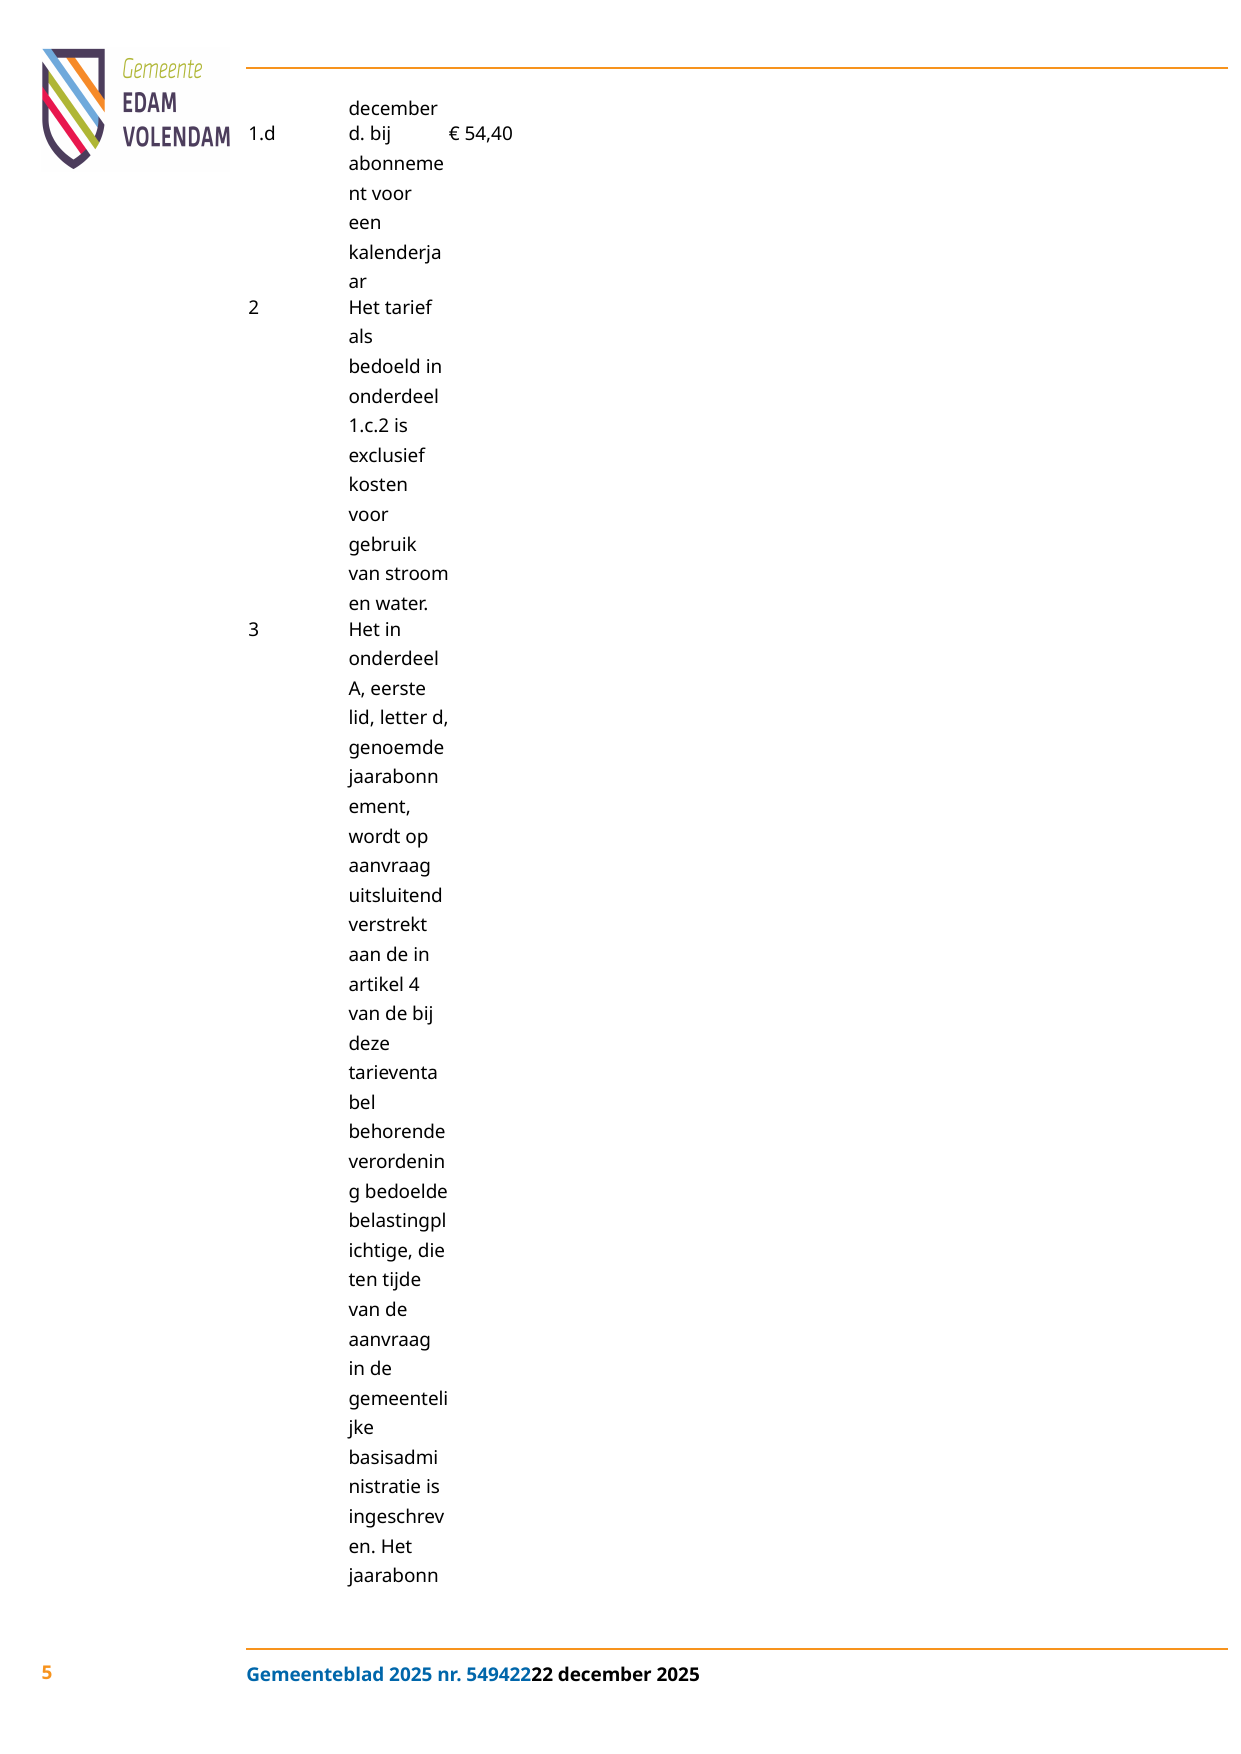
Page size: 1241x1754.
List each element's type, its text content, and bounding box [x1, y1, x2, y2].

table_cell d. bij abonnement voor een kalenderjaar [348, 121, 449, 294]
table_cell 1.d [248, 121, 348, 294]
picture [41, 47, 231, 172]
table_cell 2 [248, 294, 348, 616]
table_cell december [348, 95, 449, 121]
table_cell [449, 95, 549, 121]
table_cell € 54,40 [449, 121, 549, 294]
table_cell [248, 95, 348, 121]
table_cell 3 [248, 616, 348, 1588]
table_cell Het tarief als bedoeld in onderdeel 1.c.2 is exclusief kosten voor gebruik van stroom en water. [348, 294, 449, 616]
table_cell Het in onderdeel A, eerste lid, letter d, genoemde jaarabonnement, wordt op aanvraag uitsluitend verstrekt aan de in artikel 4 van de bij deze tarieventabel behorende verordening bedoelde belastingplichtige, die ten tijde van de aanvraag in de gemeentelijke basisadministratie is ingeschreven. Het jaarabonn [348, 616, 449, 1588]
table_cell [449, 294, 549, 616]
table_cell [449, 616, 549, 1588]
